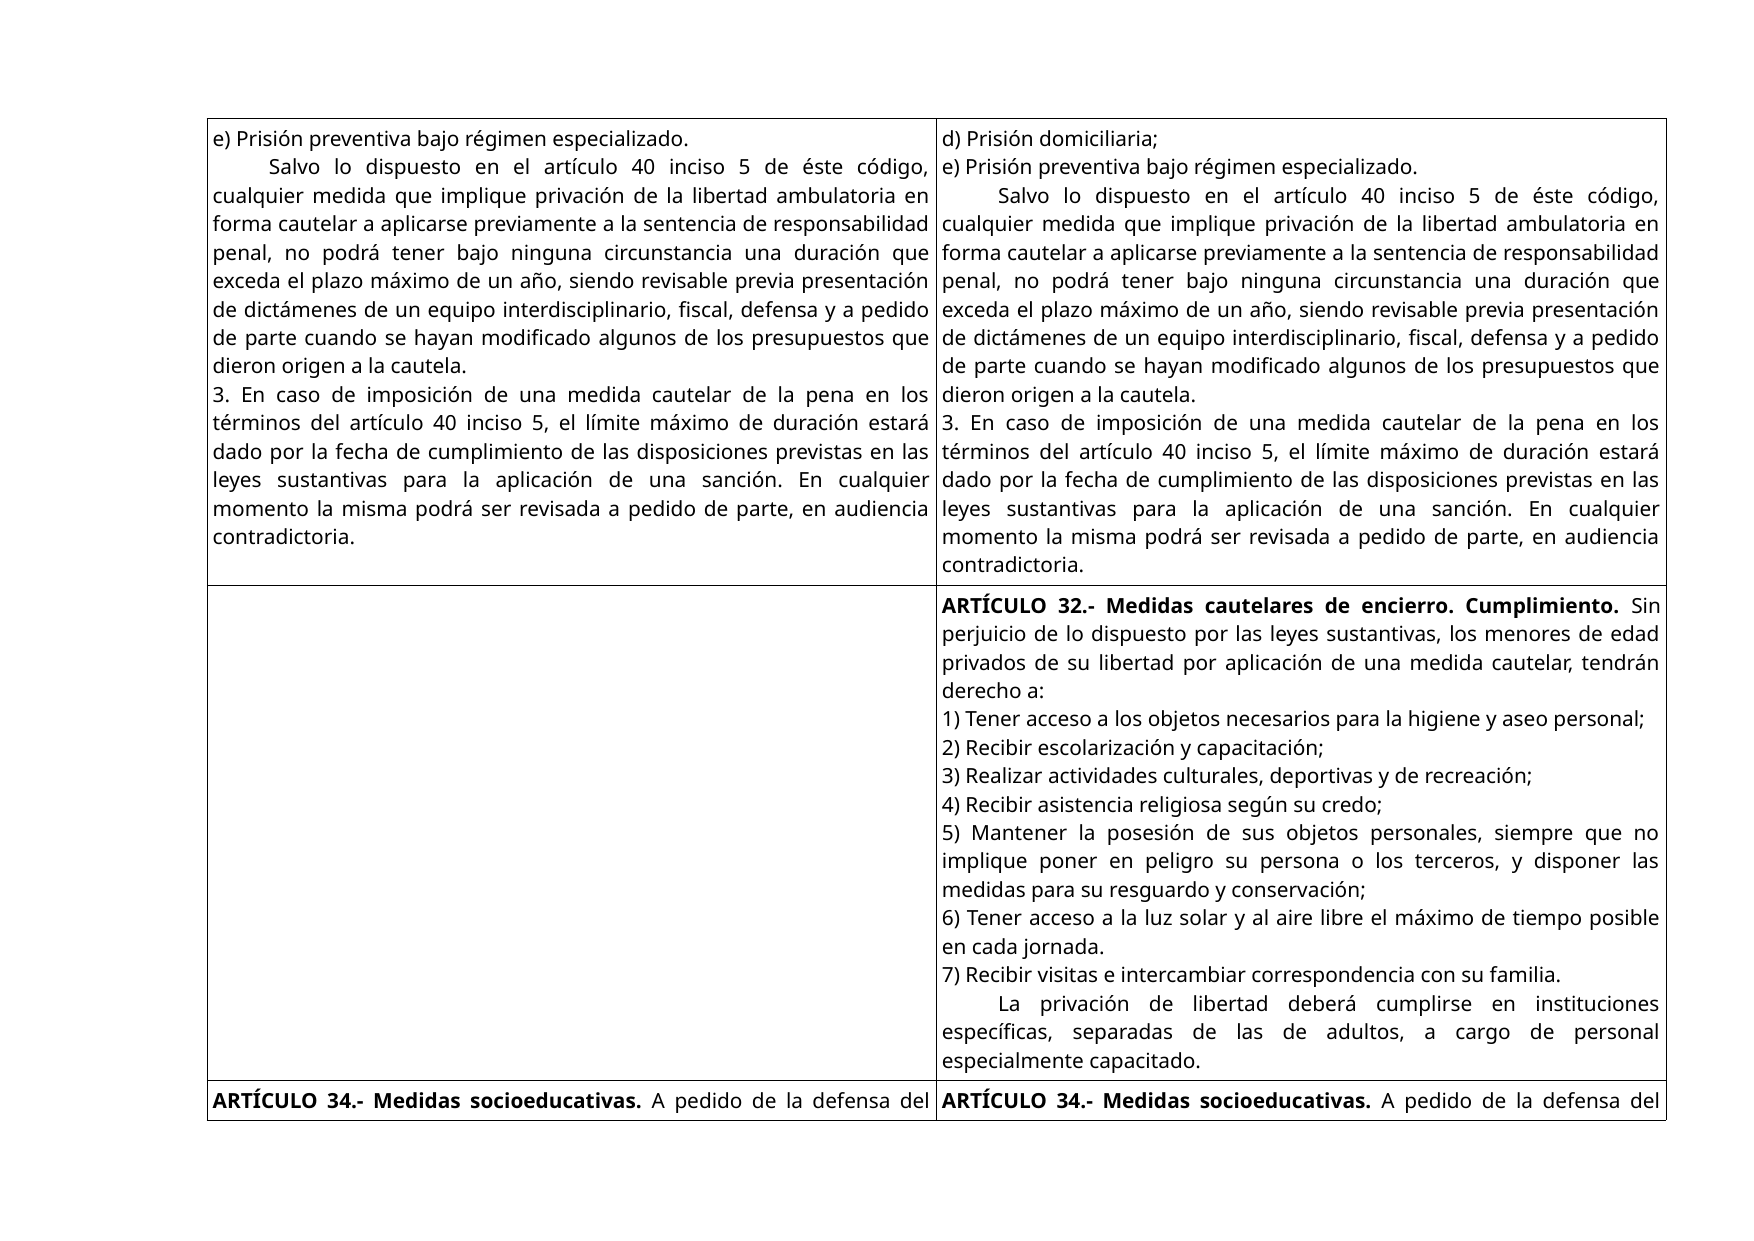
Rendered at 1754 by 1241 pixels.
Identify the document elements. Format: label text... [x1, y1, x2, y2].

table_cell [208, 586, 936, 1080]
table_cell ARTÍCULO 34.- Medidas socioeducativas. A pedido de la defensa del [208, 1081, 936, 1120]
table_cell ARTÍCULO 34.- Medidas socioeducativas. A pedido de la defensa del [937, 1081, 1666, 1120]
table_cell e) Prisión preventiva bajo régimen especializado. Salvo lo dispuesto en el artículo 40 inciso 5 de éste código, cualquier medida que implique privación de la libertad ambulatoria en forma cautelar a aplicarse previamente a la sentencia de responsabilidad penal, no podrá tener bajo ninguna circunstancia una duración que exceda el plazo máximo de un año, siendo revisable previa presentación de dictámenes de un equipo interdisciplinario, fiscal, defensa y a pedido de parte cuando se hayan modificado algunos de los presupuestos que dieron origen a la cautela. 3. En caso de imposición de una medida cautelar de la pena en los términos del artículo 40 inciso 5, el límite máximo de duración estará dado por la fecha de cumplimiento de las disposiciones previstas en las leyes sustantivas para la aplicación de una sanción. En cualquier momento la misma podrá ser revisada a pedido de parte, en audiencia contradictoria. [208, 119, 936, 585]
table_cell ARTÍCULO 32.- Medidas cautelares de encierro. Cumplimiento. Sin perjuicio de lo dispuesto por las leyes sustantivas, los menores de edad privados de su libertad por aplicación de una medida cautelar, tendrán derecho a: 1) Tener acceso a los objetos necesarios para la higiene y aseo personal; 2) Recibir escolarización y capacitación; 3) Realizar actividades culturales, deportivas y de recreación; 4) Recibir asistencia religiosa según su credo; 5) Mantener la posesión de sus objetos personales, siempre que no implique poner en peligro su persona o los terceros, y disponer las medidas para su resguardo y conservación; 6) Tener acceso a la luz solar y al aire libre el máximo de tiempo posible en cada jornada. 7) Recibir visitas e intercambiar correspondencia con su familia. La privación de libertad deberá cumplirse en instituciones específicas, separadas de las de adultos, a cargo de personal especialmente capacitado. [937, 586, 1666, 1080]
table_cell d) Prisión domiciliaria; e) Prisión preventiva bajo régimen especializado. Salvo lo dispuesto en el artículo 40 inciso 5 de éste código, cualquier medida que implique privación de la libertad ambulatoria en forma cautelar a aplicarse previamente a la sentencia de responsabilidad penal, no podrá tener bajo ninguna circunstancia una duración que exceda el plazo máximo de un año, siendo revisable previa presentación de dictámenes de un equipo interdisciplinario, fiscal, defensa y a pedido de parte cuando se hayan modificado algunos de los presupuestos que dieron origen a la cautela. 3. En caso de imposición de una medida cautelar de la pena en los términos del artículo 40 inciso 5, el límite máximo de duración estará dado por la fecha de cumplimiento de las disposiciones previstas en las leyes sustantivas para la aplicación de una sanción. En cualquier momento la misma podrá ser revisada a pedido de parte, en audiencia contradictoria. [937, 119, 1666, 585]
